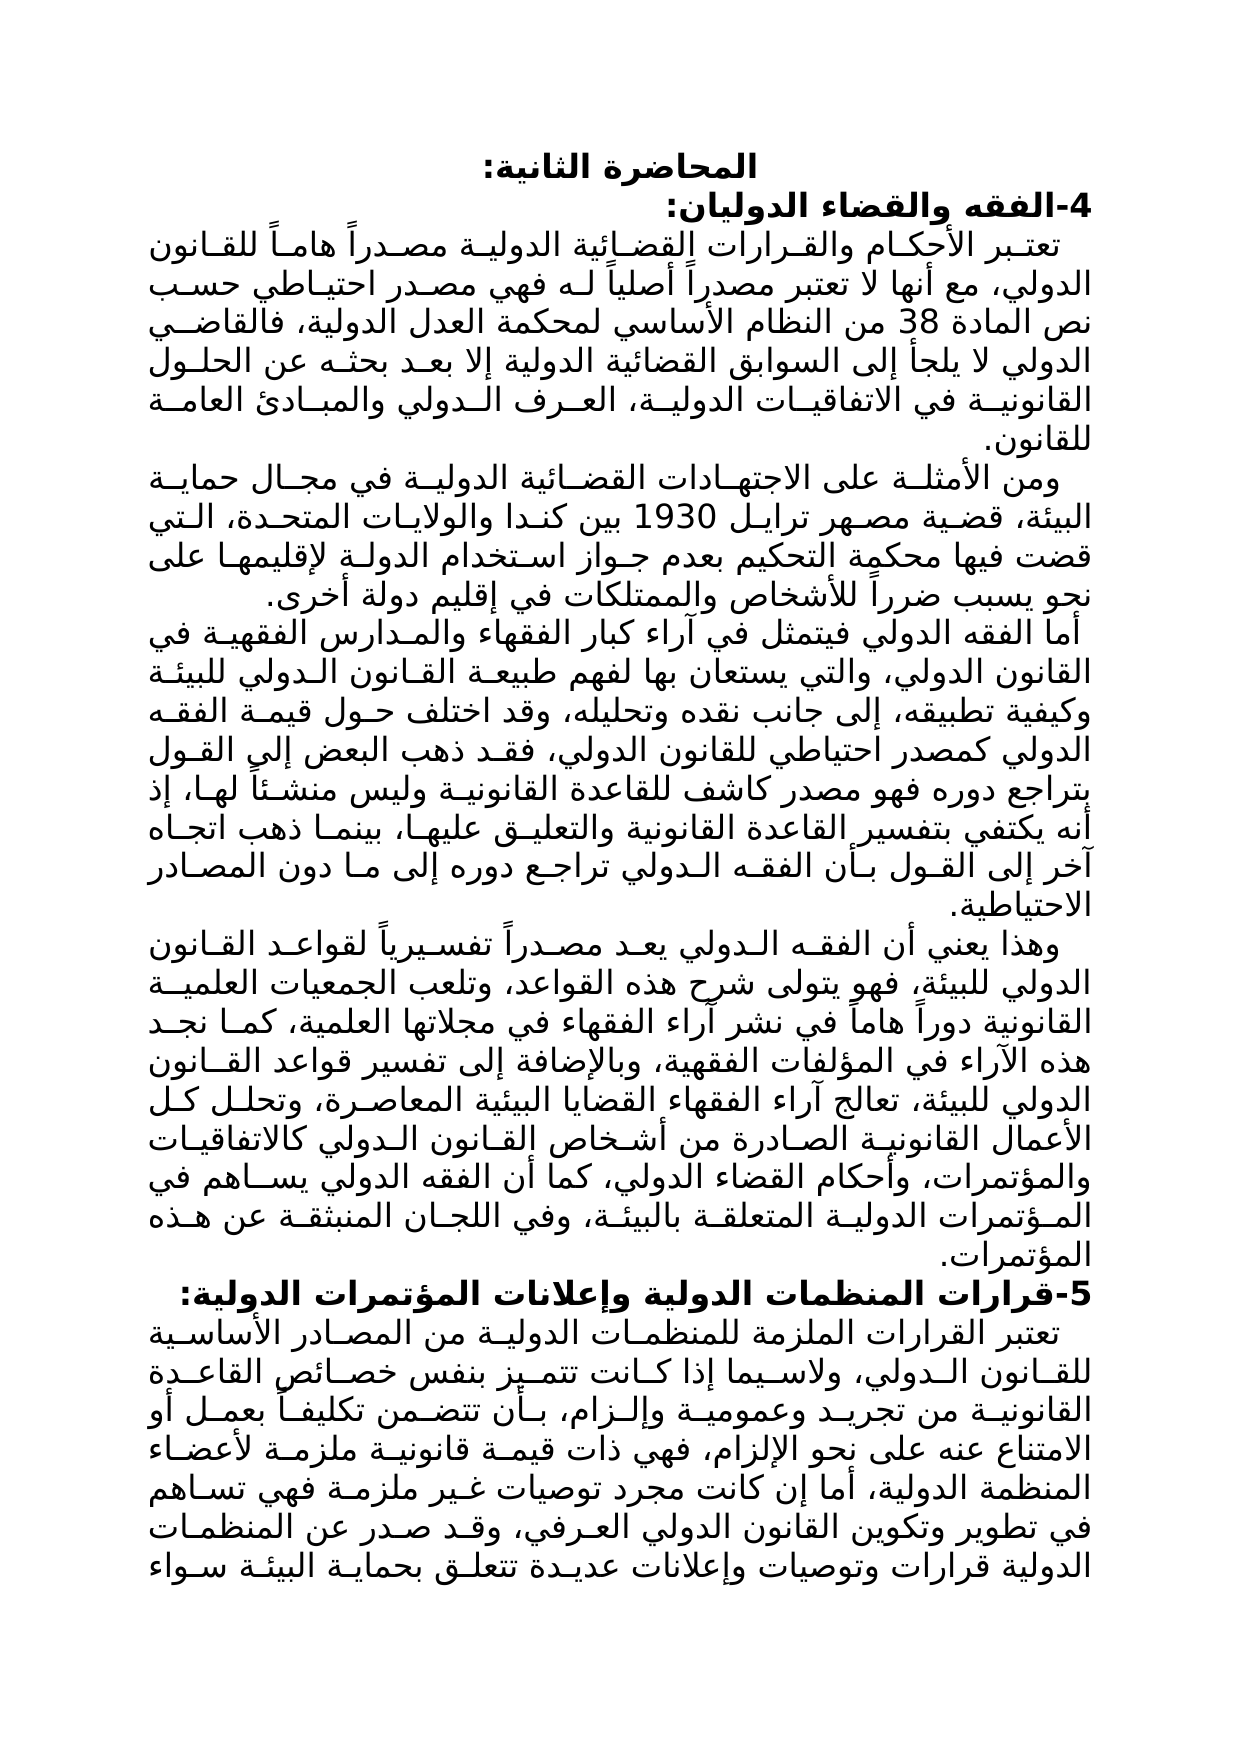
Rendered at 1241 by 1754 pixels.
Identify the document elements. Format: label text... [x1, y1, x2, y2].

text ومن الأمثلة على الاجتهادات القضائية الدولية في مجال حماية البيئة، قضية مصهر ترايل 1930 بين كندا والولايات المتحدة، التي قضت فيها محكمة التحكيم بعدم جواز استخدام الدولة لإقليمها على نحو يسبب ضرراً للأشخاص والممتلكات في إقليم دولة أخرى. [148, 458, 1093, 614]
text أما الفقه الدولي فيتمثل في آراء كبار الفقهاء والمدارس الفقهية في القانون الدولي، والتي يستعان بها لفهم طبيعة القانون الدولي للبيئة وكيفية تطبيقه، إلى جانب نقده وتحليله، وقد اختلف حول قيمة الفقه الدولي كمصدر احتياطي للقانون الدولي، فقد ذهب البعض إلى القول بتراجع دوره فهو مصدر كاشف للقاعدة القانونية وليس منشئاً لها، إذ أنه يكتفي بتفسير القاعدة القانونية والتعليق عليها، بينما ذهب اتجاه آخر إلى القول بأن الفقه الدولي تراجع دوره إلى ما دون المصادر الاحتياطية. [148, 614, 1093, 925]
text المحاضرة الثانية: [148, 148, 1093, 186]
text 4-الفقه والقضاء الدوليان: [148, 186, 1093, 225]
text تعتبر الأحكام والقرارات القضائية الدولية مصدراً هاماً للقانون الدولي، مع أنها لا تعتبر مصدراً أصلياً له فهي مصدر احتياطي حسب نص المادة 38 من النظام الأساسي لمحكمة العدل الدولية، فالقاضي الدولي لا يلجأ إلى السوابق القضائية الدولية إلا بعد بحثه عن الحلول القانونية في الاتفاقيات الدولية، العرف الدولي والمبادئ العامة للقانون. [148, 225, 1093, 458]
text تعتبر القرارات الملزمة للمنظمات الدولية من المصادر الأساسية للقانون الدولي، ولاسيما إذا كانت تتميز بنفس خصائص القاعدة القانونية من تجريد وعمومية وإلزام، بأن تتضمن تكليفاً بعمل أو الامتناع عنه على نحو الإلزام، فهي ذات قيمة قانونية ملزمة لأعضاء المنظمة الدولية، أما إن كانت مجرد توصيات غير ملزمة فهي تساهم في تطوير وتكوين القانون الدولي العرفي، وقد صدر عن المنظمات الدولية قرارات وتوصيات وإعلانات عديدة تتعلق بحماية البيئة سواء فيما تعلق بتلوث التربة أو الماء أو الهواء، أو بحماية الموارد الطبيعية والحياة البرية. [148, 1313, 1093, 1585]
text 5-قرارات المنظمات الدولية وإعلانات المؤتمرات الدولية: [148, 1274, 1093, 1313]
text وهذا يعني أن الفقه الدولي يعد مصدراً تفسيرياً لقواعد القانون الدولي للبيئة، فهو يتولى شرح هذه القواعد، وتلعب الجمعيات العلمية القانونية دوراً هاماً في نشر آراء الفقهاء في مجلاتها العلمية، كما نجد هذه الآراء في المؤلفات الفقهية، وبالإضافة إلى تفسير قواعد القانون الدولي للبيئة، تعالج آراء الفقهاء القضايا البيئية المعاصرة، وتحلل كل الأعمال القانونية الصادرة من أشخاص القانون الدولي كالاتفاقيات والمؤتمرات، وأحكام القضاء الدولي، كما أن الفقه الدولي يساهم في المؤتمرات الدولية المتعلقة بالبيئة، وفي اللجان المنبثقة عن هذه المؤتمرات. [148, 925, 1093, 1274]
